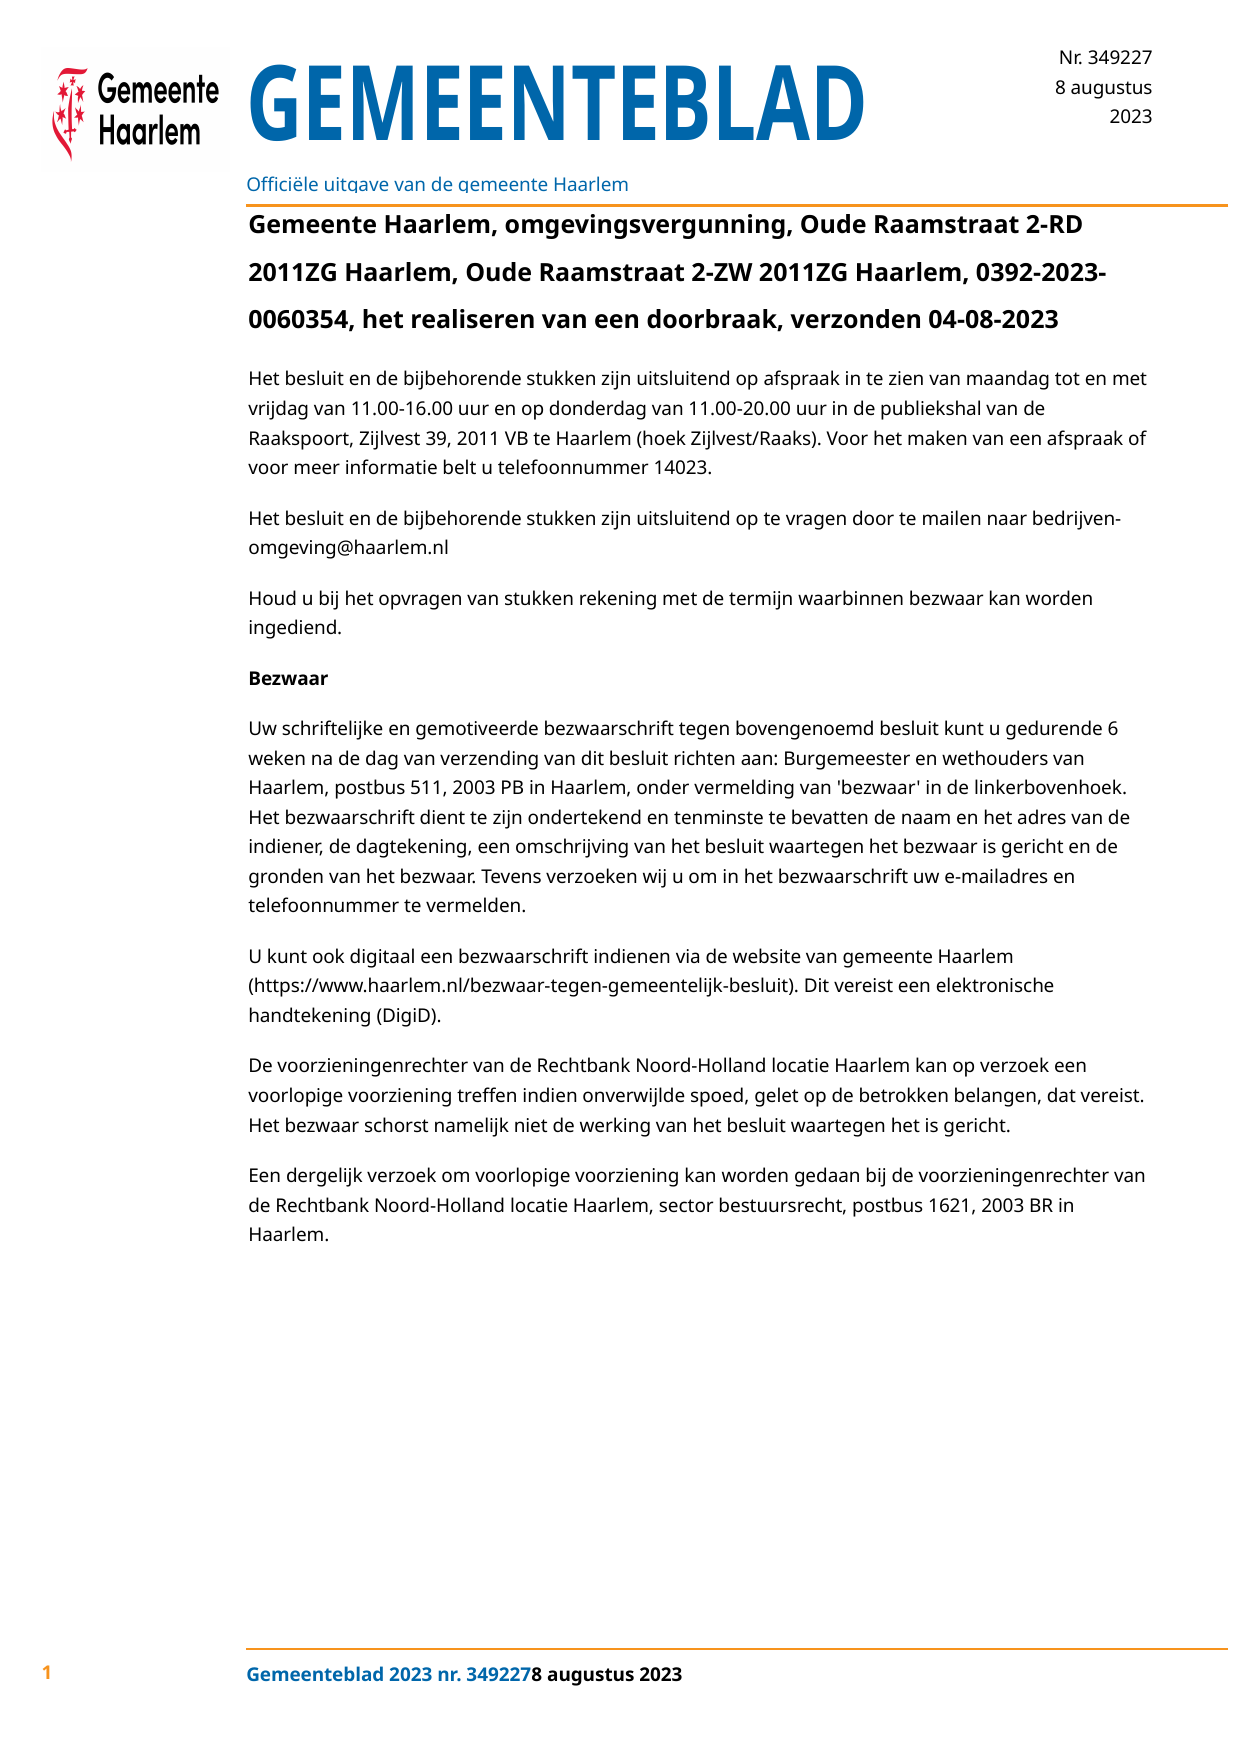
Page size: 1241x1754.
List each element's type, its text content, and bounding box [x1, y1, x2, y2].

picture [41, 47, 231, 172]
text Gemeente Haarlem, omgevingsvergunning, Oude Raamstraat 2-RD 2011ZG Haarlem, Oude Raamstraat 2-ZW 2011ZG Haarlem, 0392-2023-0060354, het realiseren van een doorbraak, verzonden 04-08-2023 [248, 207, 1152, 336]
text De voorzieningenrechter van de Rechtbank Noord-Holland locatie Haarlem kan op verzoek een voorlopige voorziening treffen indien onverwijlde spoed, gelet op de betrokken belangen, dat vereist. Het bezwaar schorst namelijk niet de werking van het besluit waartegen het is gericht. [248, 1053, 1152, 1137]
text Uw schriftelijke en gemotiveerde bezwaarschrift tegen bovengenoemd besluit kunt u gedurende 6 weken na de dag van verzending van dit besluit richten aan: Burgemeester en wethouders van Haarlem, postbus 511, 2003 PB in Haarlem, onder vermelding van 'bezwaar' in de linkerbovenhoek. Het bezwaarschrift dient te zijn ondertekend en tenminste te bevatten de naam en het adres van de indiener, de dagtekening, een omschrijving van het besluit waartegen het bezwaar is gericht en de gronden van het bezwaar. Tevens verzoeken wij u om in het bezwaarschrift uw e-mailadres en telefoonnummer te vermelden. [248, 715, 1152, 918]
text Het besluit en de bijbehorende stukken zijn uitsluitend op afspraak in te zien van maandag tot en met vrijdag van 11.00-16.00 uur en op donderdag van 11.00-20.00 uur in de publiekshal van de Raakspoort, Zijlvest 39, 2011 VB te Haarlem (hoek Zijlvest/Raaks). Voor het maken van een afspraak of voor meer informatie belt u telefoonnummer 14023. [248, 366, 1152, 480]
text Houd u bij het opvragen van stukken rekening met de termijn waarbinnen bezwaar kan worden ingediend. [248, 585, 1152, 640]
text Een dergelijk verzoek om voorlopige voorziening kan worden gedaan bij de voorzieningenrechter van de Rechtbank Noord-Holland locatie Haarlem, sector bestuursrecht, postbus 1621, 2003 BR in Haarlem. [248, 1162, 1152, 1247]
text Het besluit en de bijbehorende stukken zijn uitsluitend op te vragen door te mailen naar bedrijven-omgeving@haarlem.nl [248, 505, 1152, 560]
text Bezwaar [248, 665, 1152, 690]
text U kunt ook digitaal een bezwaarschrift indienen via de website van gemeente Haarlem (https://www.haarlem.nl/bezwaar-tegen-gemeentelijk-besluit). Dit vereist een elektronische handtekening (DigiD). [248, 943, 1152, 1028]
